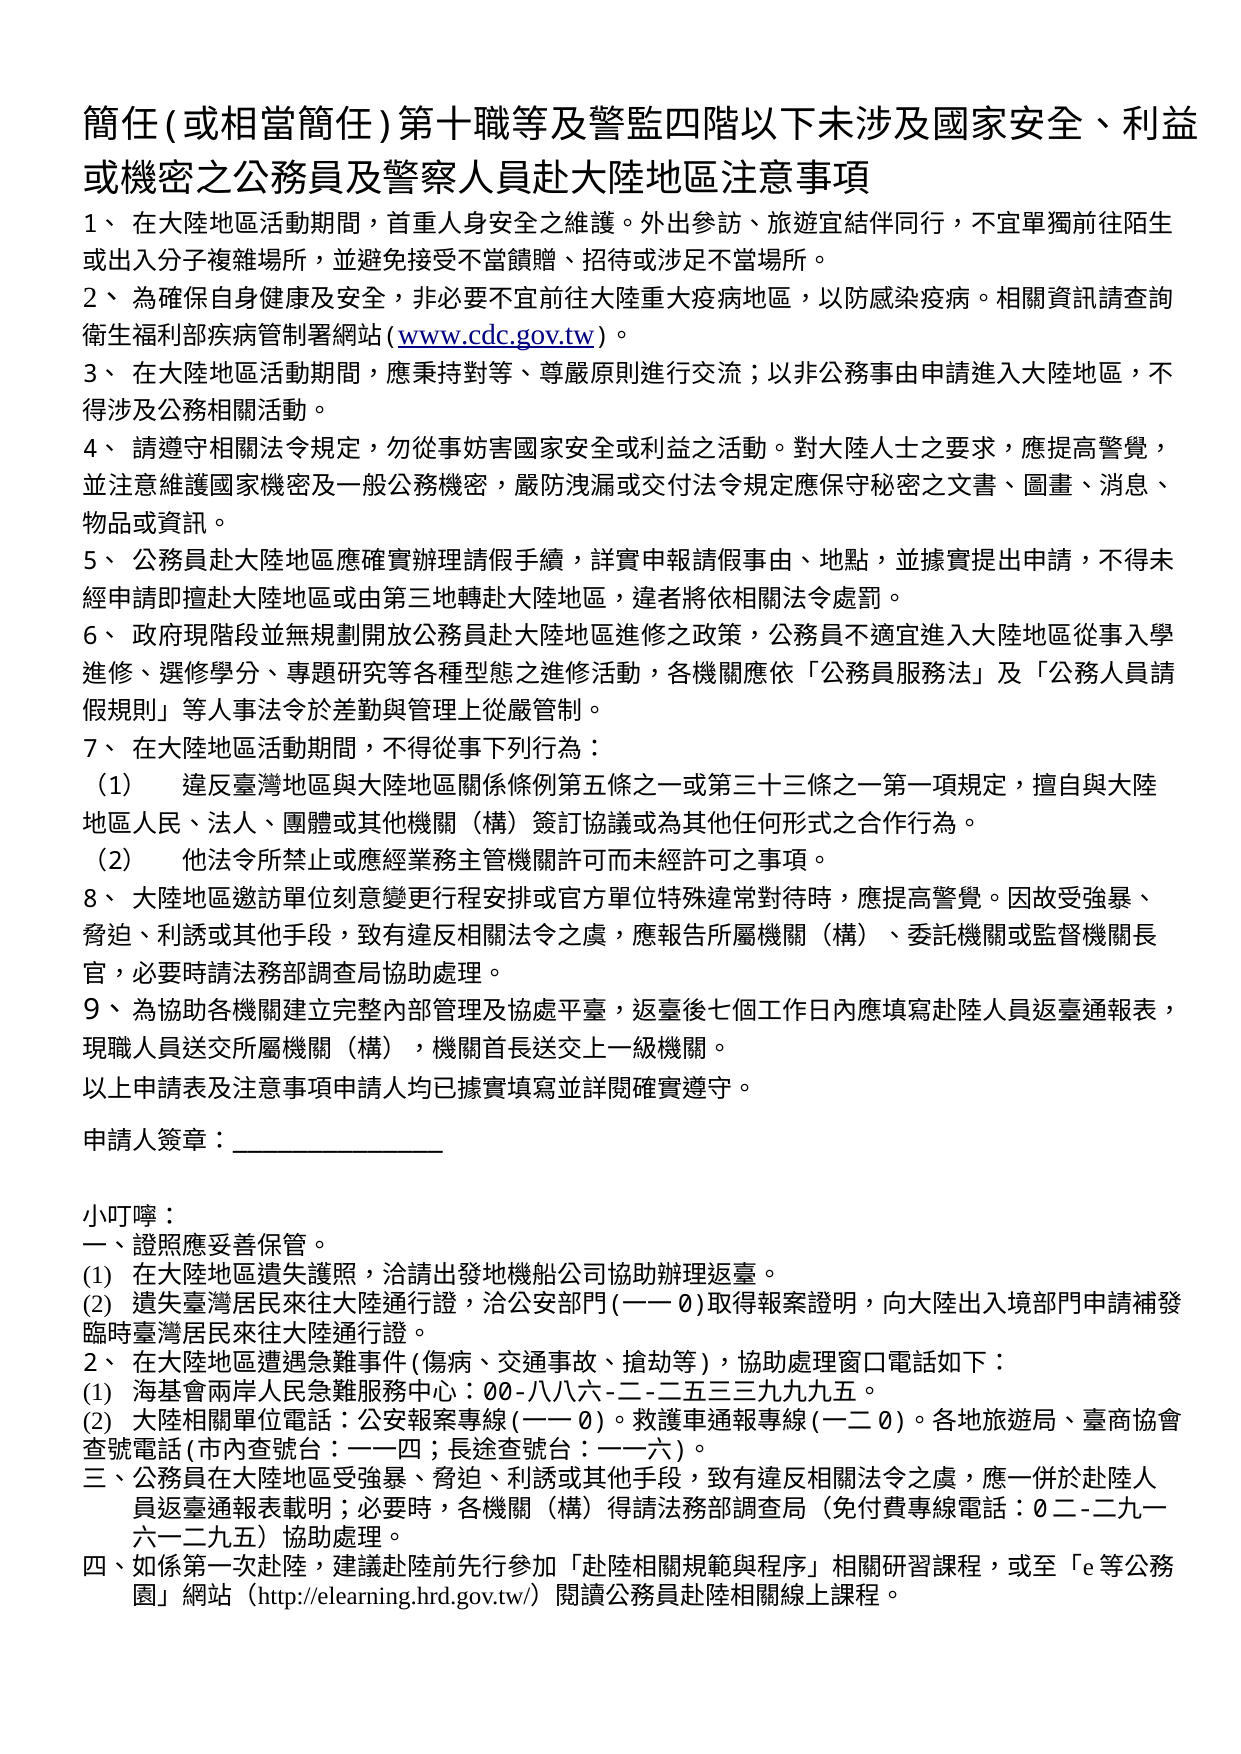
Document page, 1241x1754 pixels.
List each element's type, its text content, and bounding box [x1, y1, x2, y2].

list 大陸相關單位電話：公安報案專線(一一0)。救護車通報專線(一二0)。各地旅遊局、臺商協會查號電話(市內查號台：一一四；長途查號台：一一六)。 [83, 1406, 1192, 1464]
list 為確保自身健康及安全，非必要不宜前往大陸重大疫病地區，以防感染疫病。相關資訊請查詢衛生福利部疾病管制署網站(www.cdc.gov.tw)。 [83, 277, 1177, 352]
list 政府現階段並無規劃開放公務員赴大陸地區進修之政策，公務員不適宜進入大陸地區從事入學進修、選修學分、專題研究等各種型態之進修活動，各機關應依「公務員服務法」及「公務人員請假規則」等人事法令於差勤與管理上從嚴管制。 [83, 614, 1177, 727]
list 在大陸地區活動期間，不得從事下列行為： [83, 727, 1177, 764]
list 在大陸地區遭遇急難事件(傷病、交通事故、搶劫等)，協助處理窗口電話如下： [83, 1348, 1192, 1377]
list 遺失臺灣居民來往大陸通行證，洽公安部門(一一0)取得報案證明，向大陸出入境部門申請補發臨時臺灣居民來往大陸通行證。 [83, 1289, 1192, 1348]
list 海基會兩岸人民急難服務中心：00-八八六-二-二五三三九九九五。 [83, 1377, 1192, 1406]
text 一、證照應妥善保管。 [83, 1231, 1192, 1260]
list 大陸地區邀訪單位刻意變更行程安排或官方單位特殊違常對待時，應提高警覺。因故受強暴、脅迫、利誘或其他手段，致有違反相關法令之虞，應報告所屬機關（構）、委託機關或監督機關長官，必要時請法務部調查局協助處理。 [83, 877, 1177, 989]
text 四、如係第一次赴陸，建議赴陸前先行參加「赴陸相關規範與程序」相關研習課程，或至「e等公務園」網站（http://elearning.hrd.gov.tw/）閱讀公務員赴陸相關線上課程。 [83, 1552, 1177, 1610]
text 簡任(或相當簡任)第十職等及警監四階以下未涉及國家安全、利益或機密之公務員及警察人員赴大陸地區注意事項 [83, 94, 1200, 202]
list 為協助各機關建立完整內部管理及協處平臺，返臺後七個工作日內應填寫赴陸人員返臺通報表，現職人員送交所屬機關（構），機關首長送交上一級機關。 [83, 989, 1177, 1064]
text 以上申請表及注意事項申請人均已據實填寫並詳閱確實遵守。 [83, 1064, 1192, 1106]
list 在大陸地區遺失護照，洽請出發地機船公司協助辦理返臺。 [83, 1260, 1192, 1289]
list 在大陸地區活動期間，應秉持對等、尊嚴原則進行交流；以非公務事由申請進入大陸地區，不得涉及公務相關活動。 [83, 352, 1177, 427]
text 申請人簽章：______________ [83, 1106, 1192, 1160]
list 違反臺灣地區與大陸地區關係條例第五條之一或第三十三條之一第一項規定，擅自與大陸地區人民、法人、團體或其他機關（構）簽訂協議或為其他任何形式之合作行為。 [83, 764, 1177, 839]
text 小叮嚀： [83, 1202, 1177, 1231]
text 三、公務員在大陸地區受強暴、脅迫、利誘或其他手段，致有違反相關法令之虞，應一併於赴陸人員返臺通報表載明；必要時，各機關（構）得請法務部調查局（免付費專線電話：0二-二九一六一二九五）協助處理。 [83, 1464, 1177, 1552]
list 在大陸地區活動期間，首重人身安全之維護。外出參訪、旅遊宜結伴同行，不宜單獨前往陌生或出入分子複雜場所，並避免接受不當饋贈、招待或涉足不當場所。 [83, 202, 1177, 277]
list 請遵守相關法令規定，勿從事妨害國家安全或利益之活動。對大陸人士之要求，應提高警覺，並注意維護國家機密及一般公務機密，嚴防洩漏或交付法令規定應保守秘密之文書、圖畫、消息、物品或資訊。 [83, 427, 1177, 539]
list 公務員赴大陸地區應確實辦理請假手續，詳實申報請假事由、地點，並據實提出申請，不得未經申請即擅赴大陸地區或由第三地轉赴大陸地區，違者將依相關法令處罰。 [83, 539, 1177, 614]
list 他法令所禁止或應經業務主管機關許可而未經許可之事項。 [83, 839, 1177, 877]
